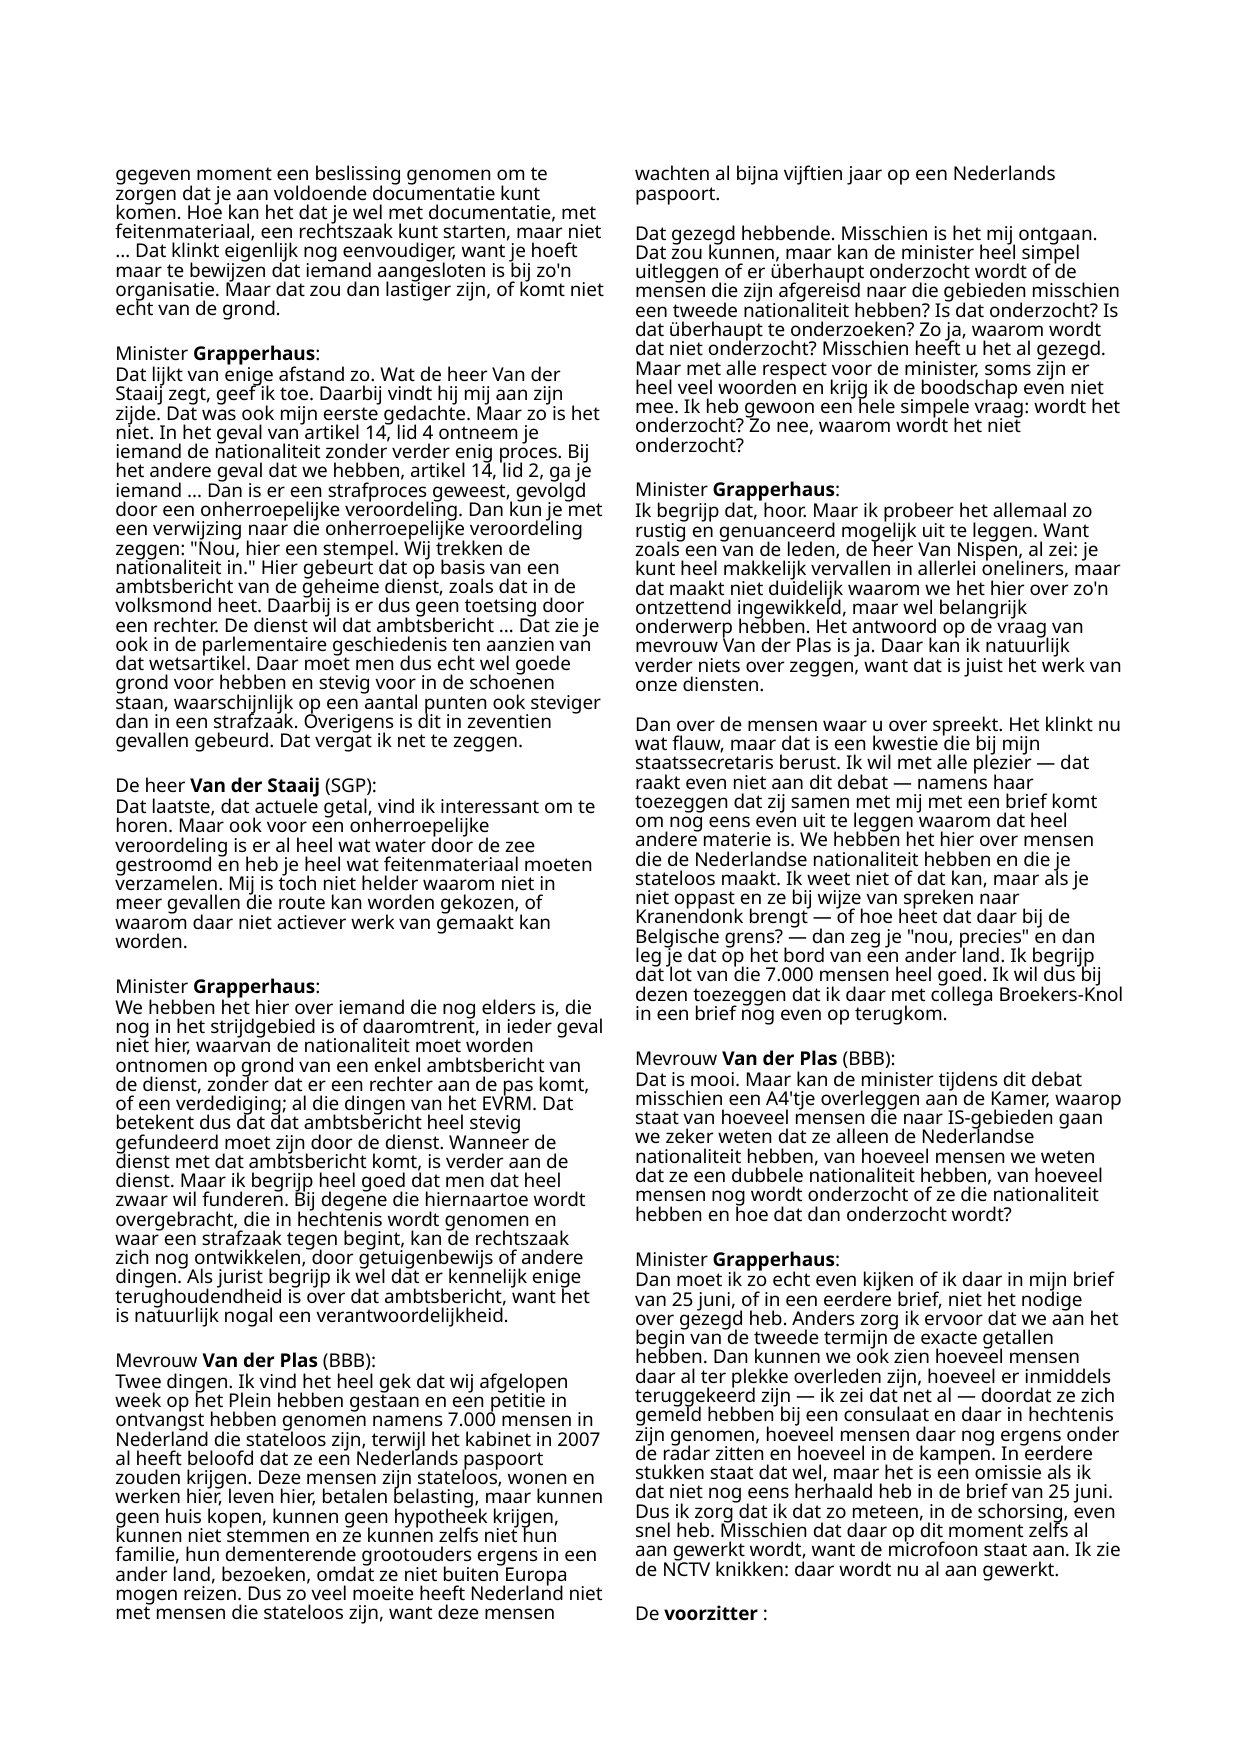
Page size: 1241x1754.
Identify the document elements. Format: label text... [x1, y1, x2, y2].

text We hebben het hier over iemand die nog elders is, die nog in het strijdgebied is of daaromtrent, in ieder geval niet hier, waarvan de nationaliteit moet worden ontnomen op grond van een enkel ambtsbericht van de dienst, zonder dat er een rechter aan de pas komt, of een verdediging; al die dingen van het EVRM. Dat betekent dus dat dat ambtsbericht heel stevig gefundeerd moet zijn door de dienst. Wanneer de dienst met dat ambtsbericht komt, is verder aan de dienst. Maar ik begrijp heel goed dat men dat heel zwaar wil funderen. Bij degene die hiernaartoe wordt overgebracht, die in hechtenis wordt genomen en waar een strafzaak tegen begint, kan de rechtszaak zich nog ontwikkelen, door getuigenbewijs of andere dingen. Als jurist begrijp ik wel dat er kennelijk enige terughoudendheid is over dat ambtsbericht, want het is natuurlijk nogal een verantwoordelijkheid. [115, 999, 605, 1326]
text Minister Grapperhaus: [115, 340, 605, 366]
text gegeven moment een beslissing genomen om te zorgen dat je aan voldoende documentatie kunt komen. Hoe kan het dat je wel met documentatie, met feitenmateriaal, een rechtszaak kunt starten, maar niet … Dat klinkt eigenlijk nog eenvoudiger, want je hoeft maar te bewijzen dat iemand aangesloten is bij zo'n organisatie. Maar dat zou dan lastiger zijn, of komt niet echt van de grond. [115, 165, 605, 319]
text Mevrouw Van der Plas (BBB): [115, 1347, 605, 1373]
text Mevrouw Van der Plas (BBB): [635, 1045, 1125, 1071]
text De voorzitter : [635, 1601, 1125, 1626]
text Dat lijkt van enige afstand zo. Wat de heer Van der Staaij zegt, geef ik toe. Daarbij vindt hij mij aan zijn zijde. Dat was ook mijn eerste gedachte. Maar zo is het niet. In het geval van artikel 14, lid 4 ontneem je iemand de nationaliteit zonder verder enig proces. Bij het andere geval dat we hebben, artikel 14, lid 2, ga je iemand … Dan is er een strafproces geweest, gevolgd door een onherroepelijke veroordeling. Dan kun je met een verwijzing naar die onherroepelijke veroordeling zeggen: "Nou, hier een stempel. Wij trekken de nationaliteit in." Hier gebeurt dat op basis van een ambtsbericht van de geheime dienst, zoals dat in de volksmond heet. Daarbij is er dus geen toetsing door een rechter. De dienst wil dat ambtsbericht … Dat zie je ook in de parlementaire geschiedenis ten aanzien van dat wetsartikel. Daar moet men dus echt wel goede grond voor hebben en stevig voor in de schoenen staan, waarschijnlijk op een aantal punten ook steviger dan in een strafzaak. Overigens is dit in zeventien gevallen gebeurd. Dat vergat ik net te zeggen. [115, 366, 605, 751]
text wachten al bijna vijftien jaar op een Nederlands paspoort. [635, 165, 1125, 204]
text Twee dingen. Ik vind het heel gek dat wij afgelopen week op het Plein hebben gestaan en een petitie in ontvangst hebben genomen namens 7.000 mensen in Nederland die stateloos zijn, terwijl het kabinet in 2007 al heeft beloofd dat ze een Nederlands paspoort zouden krijgen. Deze mensen zijn stateloos, wonen en werken hier, leven hier, betalen belasting, maar kunnen geen huis kopen, kunnen geen hypotheek krijgen, kunnen niet stemmen en ze kunnen zelfs niet hun familie, hun dementerende grootouders ergens in een ander land, bezoeken, omdat ze niet buiten Europa mogen reizen. Dus zo veel moeite heeft Nederland niet met mensen die stateloos zijn, want deze mensen [115, 1373, 605, 1623]
text Dat gezegd hebbende. Misschien is het mij ontgaan. Dat zou kunnen, maar kan de minister heel simpel uitleggen of er überhaupt onderzocht wordt of de mensen die zijn afgereisd naar die gebieden misschien een tweede nationaliteit hebben? Is dat onderzocht? Is dat überhaupt te onderzoeken? Zo ja, waarom wordt dat niet onderzocht? Misschien heeft u het al gezegd. Maar met alle respect voor de minister, soms zijn er heel veel woorden en krijg ik de boodschap even niet mee. Ik heb gewoon een hele simpele vraag: wordt het onderzocht? Zo nee, waarom wordt het niet onderzocht? [635, 224, 1125, 456]
text Dat laatste, dat actuele getal, vind ik interessant om te horen. Maar ook voor een onherroepelijke veroordeling is er al heel wat water door de zee gestroomd en heb je heel wat feitenmateriaal moeten verzamelen. Mij is toch niet helder waarom niet in meer gevallen die route kan worden gekozen, of waarom daar niet actiever werk van gemaakt kan worden. [115, 798, 605, 952]
text Dan moet ik zo echt even kijken of ik daar in mijn brief van 25 juni, of in een eerdere brief, niet het nodige over gezegd heb. Anders zorg ik ervoor dat we aan het begin van de tweede termijn de exacte getallen hebben. Dan kunnen we ook zien hoeveel mensen daar al ter plekke overleden zijn, hoeveel er inmiddels teruggekeerd zijn — ik zei dat net al — doordat ze zich gemeld hebben bij een consulaat en daar in hechtenis zijn genomen, hoeveel mensen daar nog ergens onder de radar zitten en hoeveel in de kampen. In eerdere stukken staat dat wel, maar het is een omissie als ik dat niet nog eens herhaald heb in de brief van 25 juni. Dus ik zorg dat ik dat zo meteen, in de schorsing, even snel heb. Misschien dat daar op dit moment zelfs al aan gewerkt wordt, want de microfoon staat aan. Ik zie de NCTV knikken: daar wordt nu al aan gewerkt. [635, 1271, 1125, 1580]
text Minister Grapperhaus: [635, 1246, 1125, 1271]
text Dat is mooi. Maar kan de minister tijdens dit debat misschien een A4'tje overleggen aan de Kamer, waarop staat van hoeveel mensen die naar IS-gebieden gaan we zeker weten dat ze alleen de Nederlandse nationaliteit hebben, van hoeveel mensen we weten dat ze een dubbele nationaliteit hebben, van hoeveel mensen nog wordt onderzocht of ze die nationaliteit hebben en hoe dat dan onderzocht wordt? [635, 1071, 1125, 1225]
text Ik begrijp dat, hoor. Maar ik probeer het allemaal zo rustig en genuanceerd mogelijk uit te leggen. Want zoals een van de leden, de heer Van Nispen, al zei: je kunt heel makkelijk vervallen in allerlei oneliners, maar dat maakt niet duidelijk waarom we het hier over zo'n ontzettend ingewikkeld, maar wel belangrijk onderwerp hebben. Het antwoord op de vraag van mevrouw Van der Plas is ja. Daar kan ik natuurlijk verder niets over zeggen, want dat is juist het werk van onze diensten. [635, 502, 1125, 695]
text Minister Grapperhaus: [115, 973, 605, 999]
text Dan over de mensen waar u over spreekt. Het klinkt nu wat flauw, maar dat is een kwestie die bij mijn staatssecretaris berust. Ik wil met alle plezier — dat raakt even niet aan dit debat — namens haar toezeggen dat zij samen met mij met een brief komt om nog eens even uit te leggen waarom dat heel andere materie is. We hebben het hier over mensen die de Nederlandse nationaliteit hebben en die je stateloos maakt. Ik weet niet of dat kan, maar als je niet oppast en ze bij wijze van spreken naar Kranendonk brengt — of hoe heet dat daar bij de Belgische grens? — dan zeg je "nou, precies" en dan leg je dat op het bord van een ander land. Ik begrijp dat lot van die 7.000 mensen heel goed. Ik wil dus bij dezen toezeggen dat ik daar met collega Broekers-Knol in een brief nog even op terugkom. [635, 716, 1125, 1024]
text De heer Van der Staaij (SGP): [115, 772, 605, 798]
text Minister Grapperhaus: [635, 477, 1125, 502]
